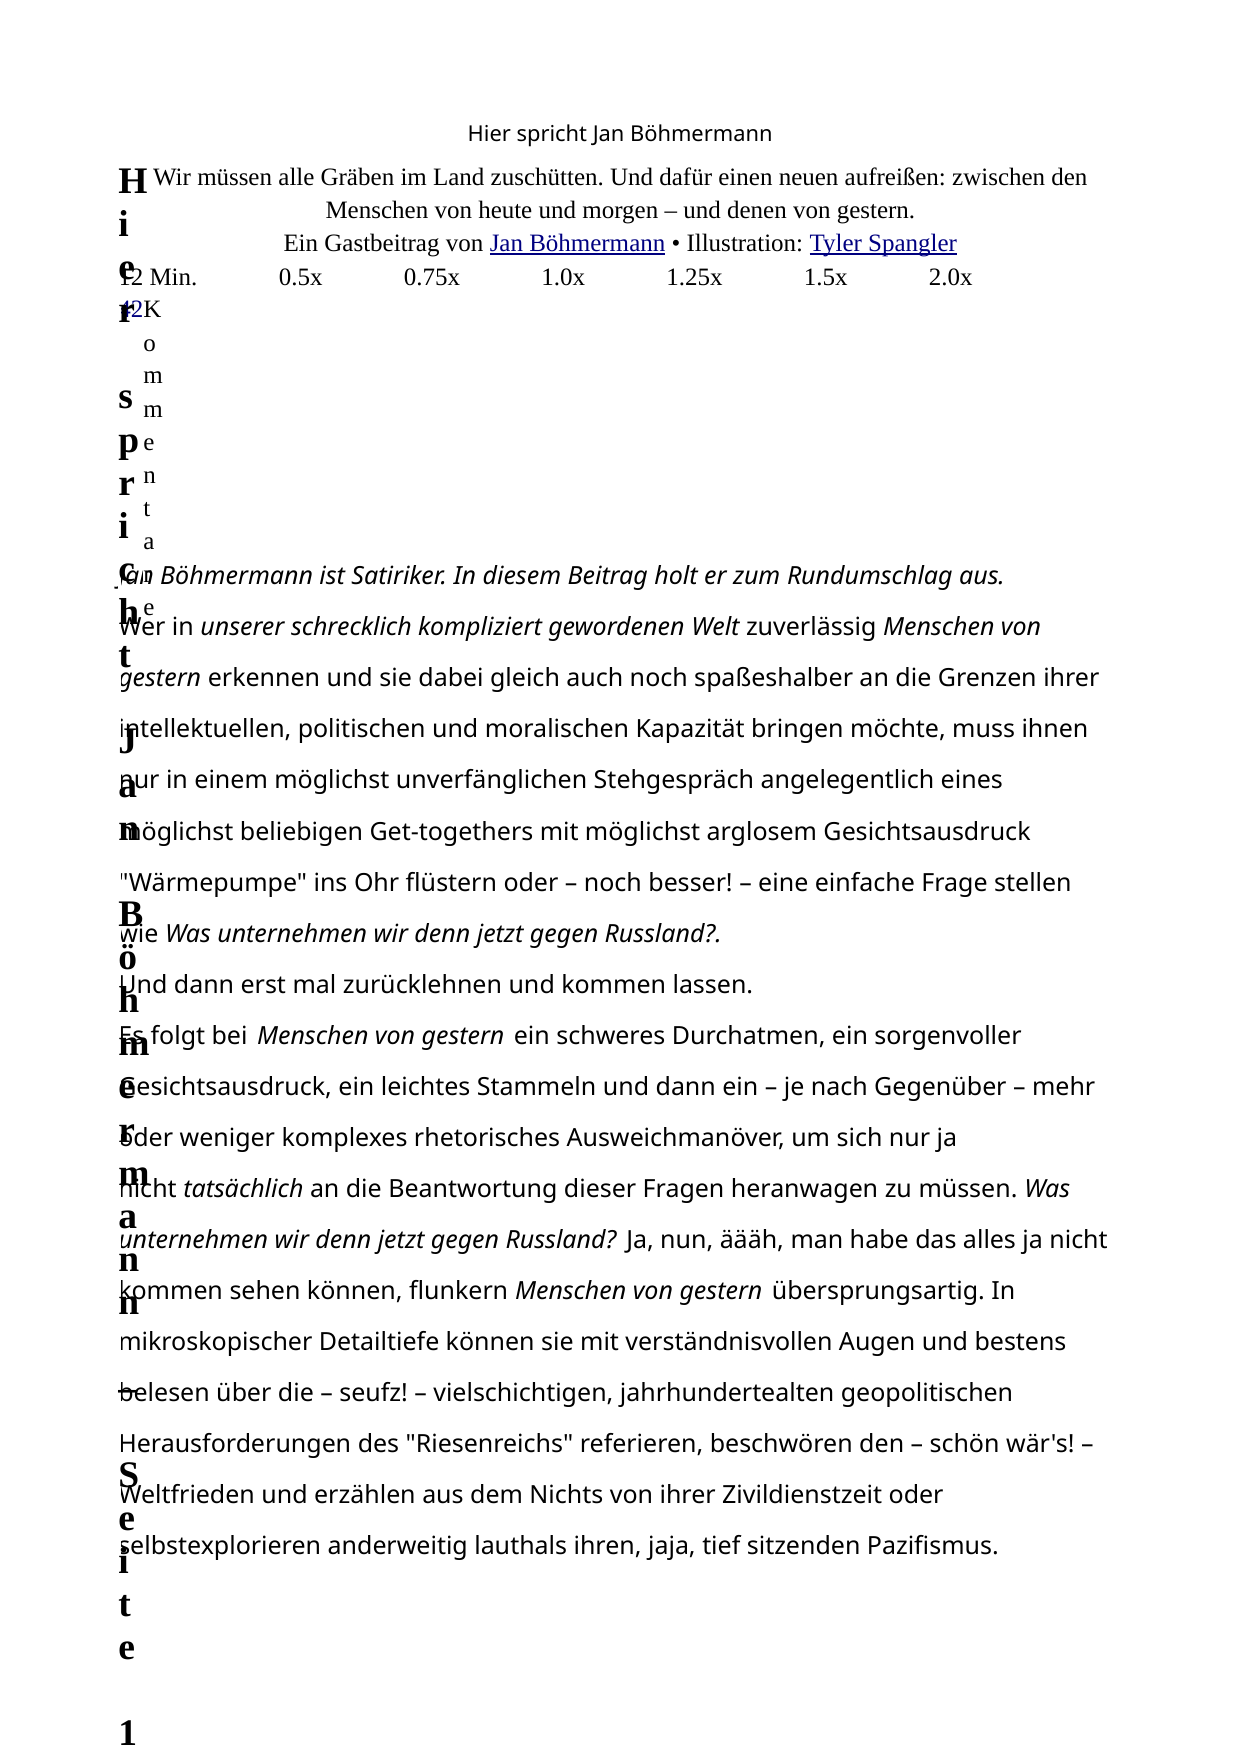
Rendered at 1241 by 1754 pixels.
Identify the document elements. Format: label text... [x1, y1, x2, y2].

text 12 Min. 0.5x 0.75x 1.0x 1.25x 1.5x 2.0x [121, 262, 1122, 290]
text Es folgt bei Menschen von gestern ein schweres Durchatmen, ein sorgenvoller Gesichtsausdruck, ein leichtes Stammeln und dann ein – je nach Gegenüber – mehr oder weniger komplexes rhetorisches Ausweichmanöver, um sich nur ja nicht tatsächlich an die Beantwortung dieser Fragen heranwagen zu müssen. Was unternehmen wir denn jetzt gegen Russland? Ja, nun, äääh, man habe das alles ja nicht kommen sehen können, flunkern Menschen von gestern übersprungsartig. In mikroskopischer Detailtiefe können sie mit verständnisvollen Augen und bestens belesen über die – seufz! – vielschichtigen, jahrhundertealten geopolitischen Herausforderungen des "Riesenreichs" referieren, beschwören den – schön wär's! – Weltfrieden und erzählen aus dem Nichts von ihrer Zivildienstzeit oder selbstexplorieren anderweitig lauthals ihren, jaja, tief sitzenden Pazifismus. [121, 1017, 1122, 1562]
text Und dann erst mal zurücklehnen und kommen lassen. [121, 966, 1122, 1000]
text Wir müssen alle Gräben im Land zuschütten. Und dafür einen neuen aufreißen: zwischen den Menschen von heute und morgen – und denen von gestern. [121, 162, 1122, 224]
text Ein Gastbeitrag von Jan Böhmermann • Illustration: Tyler Spangler [121, 228, 1122, 257]
text Wer in unserer schrecklich kompliziert gewordenen Welt zuverlässig Menschen von gestern erkennen und sie dabei gleich auch noch spaßeshalber an die Grenzen ihrer intellektuellen, politischen und moralischen Kapazität bringen möchte, muss ihnen nur in einem möglichst unverfänglichen Stehgespräch angelegentlich eines möglichst beliebigen Get-togethers mit möglichst arglosem Gesichtsausdruck "Wärmepumpe" ins Ohr flüstern oder – noch besser! – eine einfache Frage stellen wie Was unternehmen wir denn jetzt gegen Russland?. [121, 609, 1122, 949]
text 42 [121, 294, 143, 323]
text Jan Böhmermann ist Satiriker. In diesem Beitrag holt er zum Rundumschlag aus. [146, 558, 1122, 592]
text 42 [146, 294, 1122, 323]
subtitle Hier spricht Jan Böhmermann [118, 118, 1122, 148]
